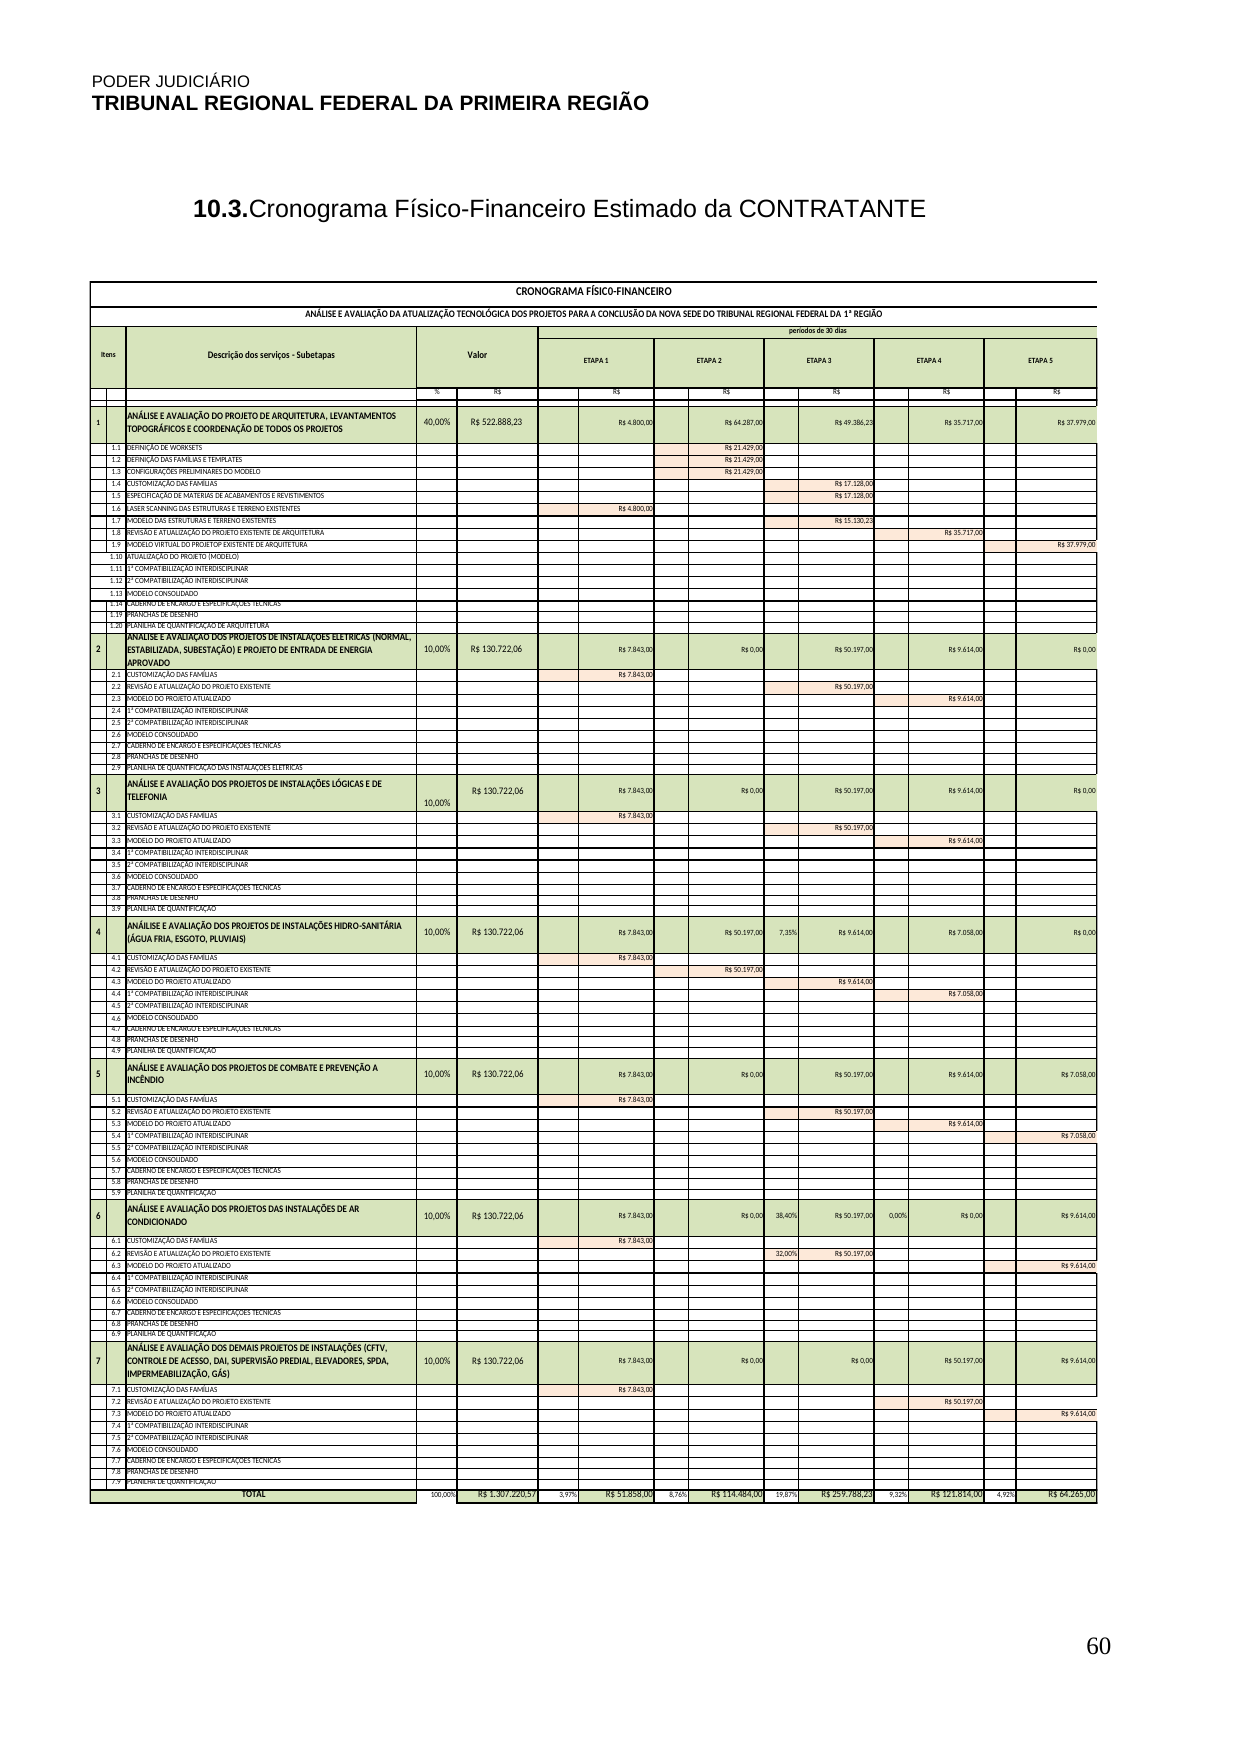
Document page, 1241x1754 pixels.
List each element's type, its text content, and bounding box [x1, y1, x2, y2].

list Cronograma Físico-Financeiro Estimado da CONTRATANTE [193, 194, 1111, 223]
